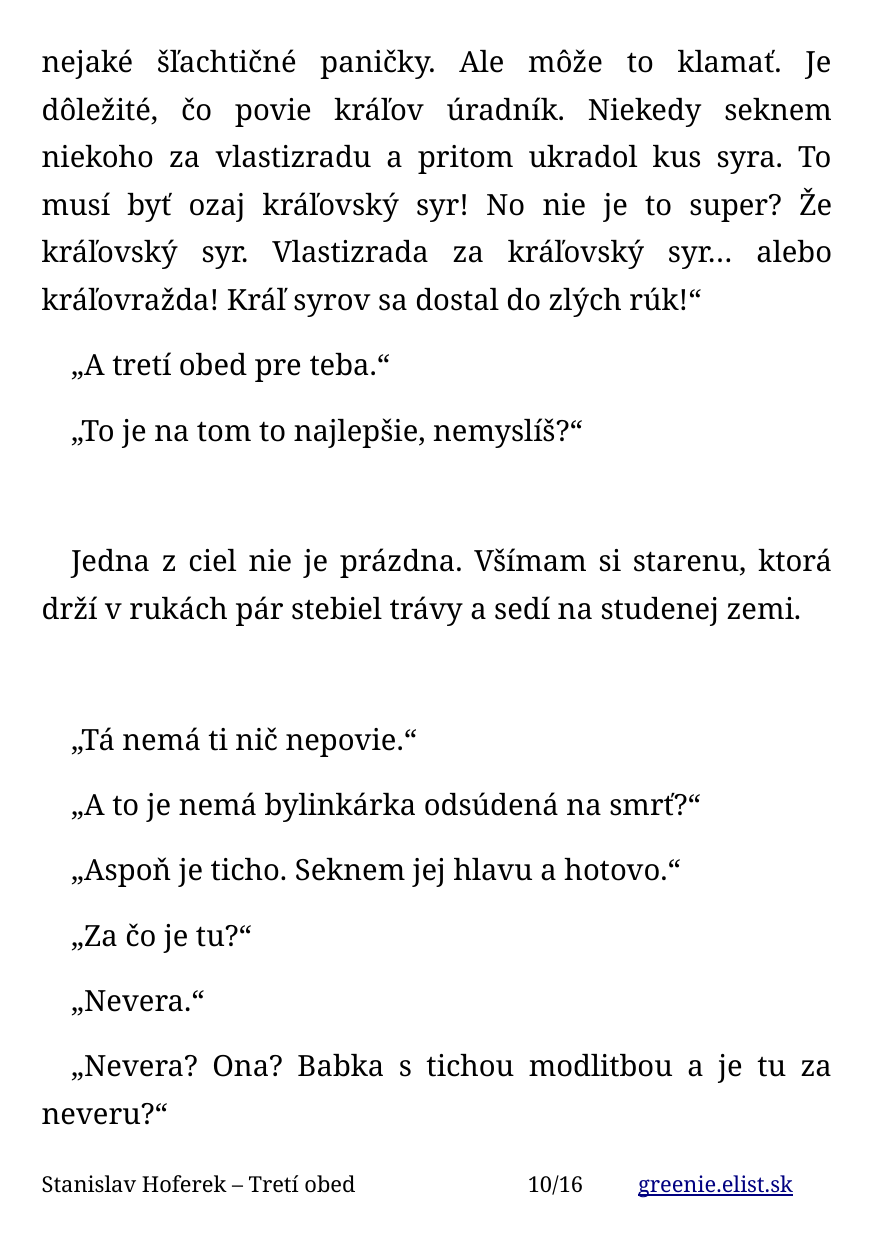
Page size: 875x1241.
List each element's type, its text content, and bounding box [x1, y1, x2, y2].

text „Aspoň je ticho. Seknem jej hlavu a hotovo.“ [41, 849, 833, 889]
text „Za čo je tu?“ [41, 915, 833, 954]
text „A tretí obed pre teba.“ [41, 345, 833, 384]
text „To je na tom to najlepšie, nemyslíš?“ [41, 410, 833, 450]
text „Tá nemá ti nič nepovie.“ [41, 719, 833, 758]
text „A to je nemá bylinkárka odsúdená na smrť?“ [41, 784, 833, 824]
text „Nevera.“ [41, 980, 833, 1020]
text nejaké šľachtičné paničky. Ale môže to klamať. Je dôležité, čo povie kráľov úradník. Niekedy seknem niekoho za vlastizradu a pritom ukradol kus syra. To musí byť ozaj kráľovský syr! No nie je to super? Že kráľovský syr. Vlastizrada za kráľovský syr… alebo kráľovražda! Kráľ syrov sa dostal do zlých rúk!“ [41, 41, 833, 319]
text „Nevera? Ona? Babka s tichou modlitbou a je tu za neveru?“ [41, 1045, 833, 1133]
text Jedna z ciel nie je prázdna. Všímam si starenu, ktorá drží v rukách pár stebiel trávy a sedí na studenej zemi. [41, 541, 833, 628]
